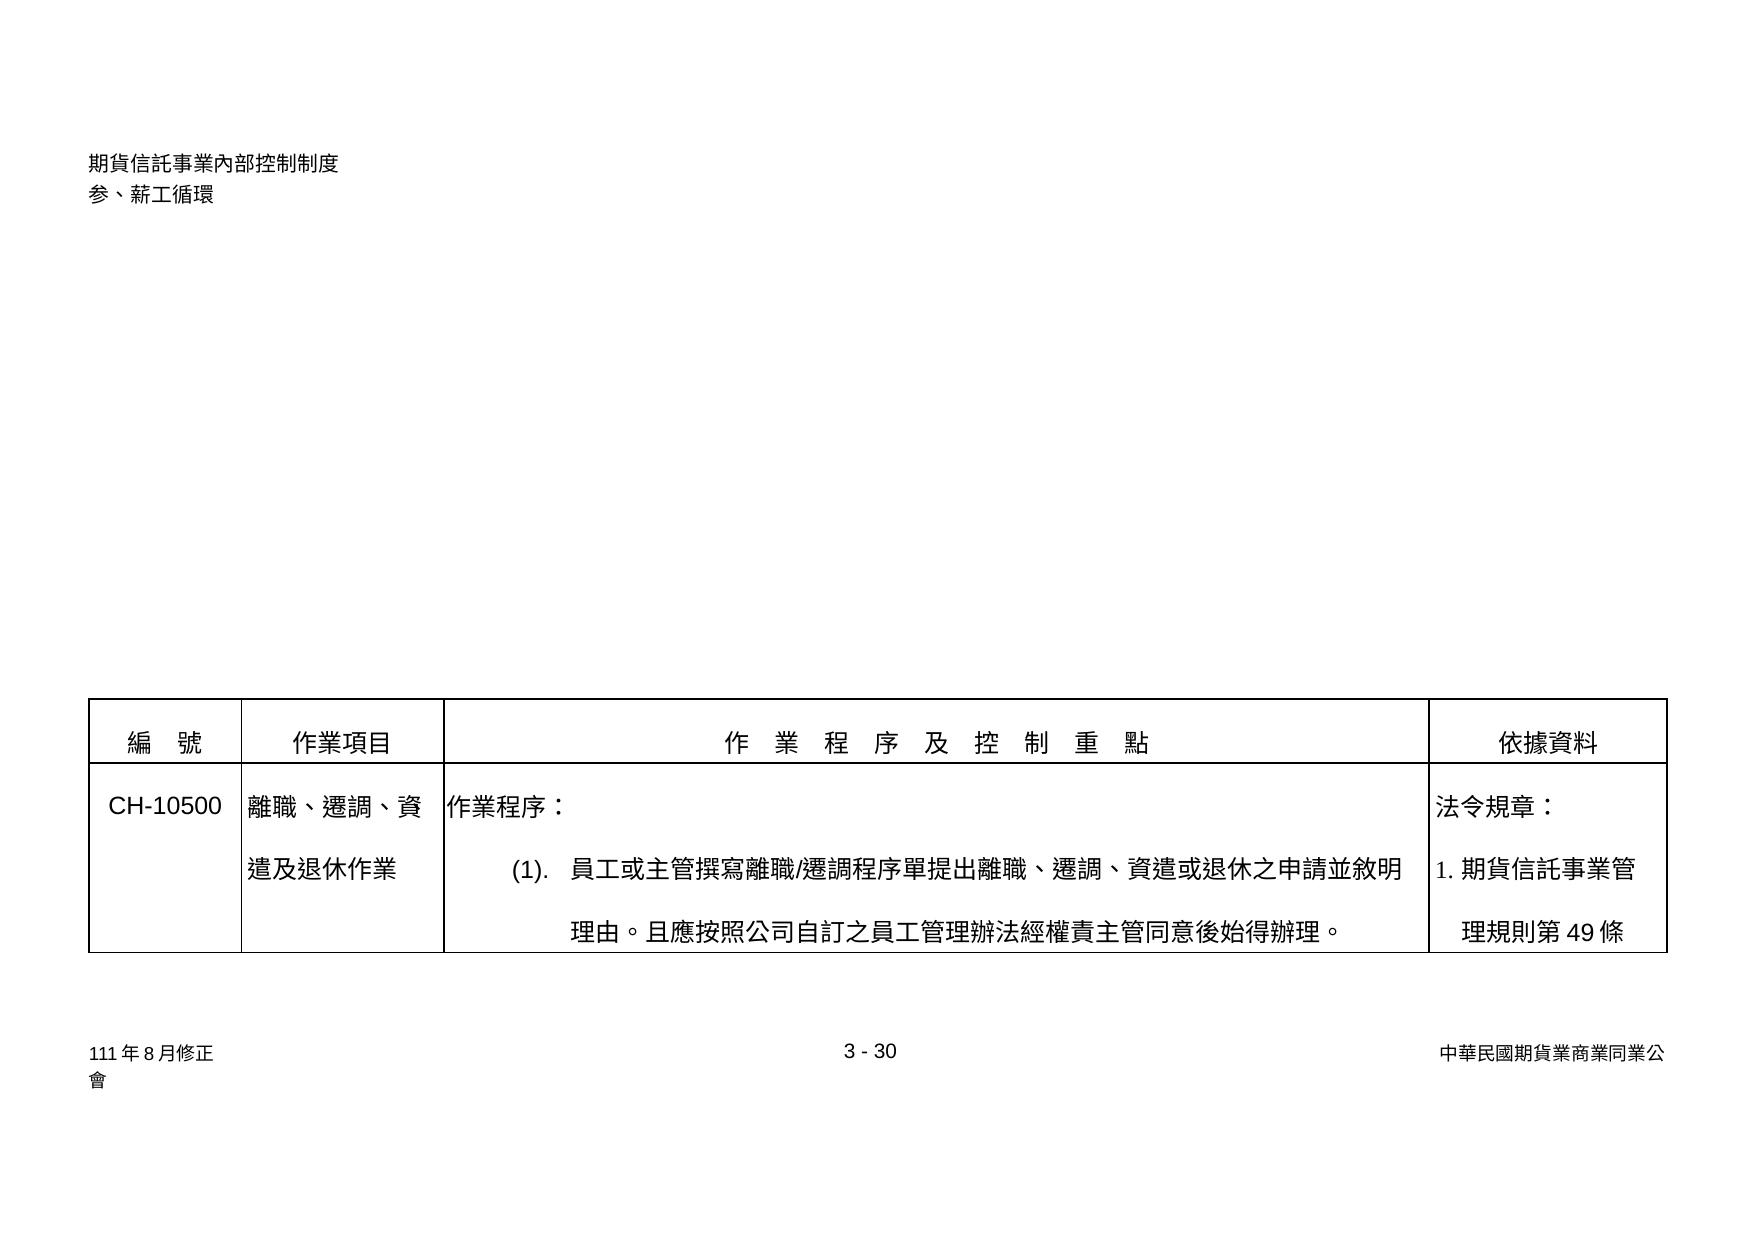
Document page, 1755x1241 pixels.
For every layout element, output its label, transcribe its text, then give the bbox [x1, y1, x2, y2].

table_header 依據資料 [1430, 700, 1666, 762]
table_cell CH-10500 [90, 764, 241, 951]
table_cell 離職、遷調、資遣及退休作業 [242, 764, 443, 951]
table_cell 作業程序： 員工或主管撰寫離職/遷調程序單提出離職、遷調、資遣或退休之申請並敘明理由。且應按照公司自訂之員工管理辦法經權責主管同意後始得辦理。 該人事單位之承辦人員應按照公司自訂之員工管理辦法、「勞動基準法」、「勞工退休金條例」及「所得稅法」之規定計算該離職、遷調、資遣或退休之員工薪資。 退休金計算清冊或資遣費計算清冊經員工及單位主管確認。 人事單位承辦人員依已核定之離職/遷調程序單、退休金計算清冊或資遣費計算清冊修改人事資料。 人事單位承辦人員取得離職、遷調、退休或資遣員工之已核准之「離職/遷調程序單」以便正確計算該離職、遷調、退休或資遣員工之薪資、退休金或資遣費，並確認離職/移交手續已確實完成並歸檔。相關薪資、退休金及資遣費之發放依「薪資及業務人員酬金作業」之規定辦理。人事單位承辦人員應確認退離職人員之薪資、退休金或資遣費之給付應於該人員辦妥退、離職手續後再發放並始得發給離職證明書。 期貨信託事業負責人、總經理、業務部門之副總經理、協理、經理及分支機構經理人、部門主管與業務員之離職、遷調、退休及資遣，應於異動次日起五個營業日內，向期貨公會申報，並辦理工作證之換發或繳回。 控制重點： 權責主管審核退休申請時應確認申請資格是否符合相關規定之條件。 人事單位主管審核退休金及資遣費時，應確認人事承辦人員是否依相關法令計算資遣費及退休金之正確性。 人事單位主管應確認離職、遷調、資遣及退休人員是否確實辦妥移交及離職手續後離職。 人事資料異動時，人事承辦人員應即時變更人事資料。 期貨信託事業負責人、總經理、業務部門之副總經理、協理、經理及分支機構經理人、部門主管與業務員之人員之離職、遷調、資遣及退休，應於異動次日起五個營業日內，向期貨公會申報，並辦理工作證之換發或繳回。 [445, 764, 1428, 951]
table_header 作 業 程 序 及 控 制 重 點 [445, 700, 1428, 762]
table_header 編 號 [90, 700, 241, 762]
table_cell 法令規章： 期貨信託事業管理規則第49條 公司自定之員工管理辦法 勞動基準法 勞工退休金條例 所得稅法 使用表單： 離職/遷調程序單 退休金計算清冊 資遣費計算清冊 [1430, 764, 1666, 951]
table_header 作業項目 [242, 700, 443, 762]
